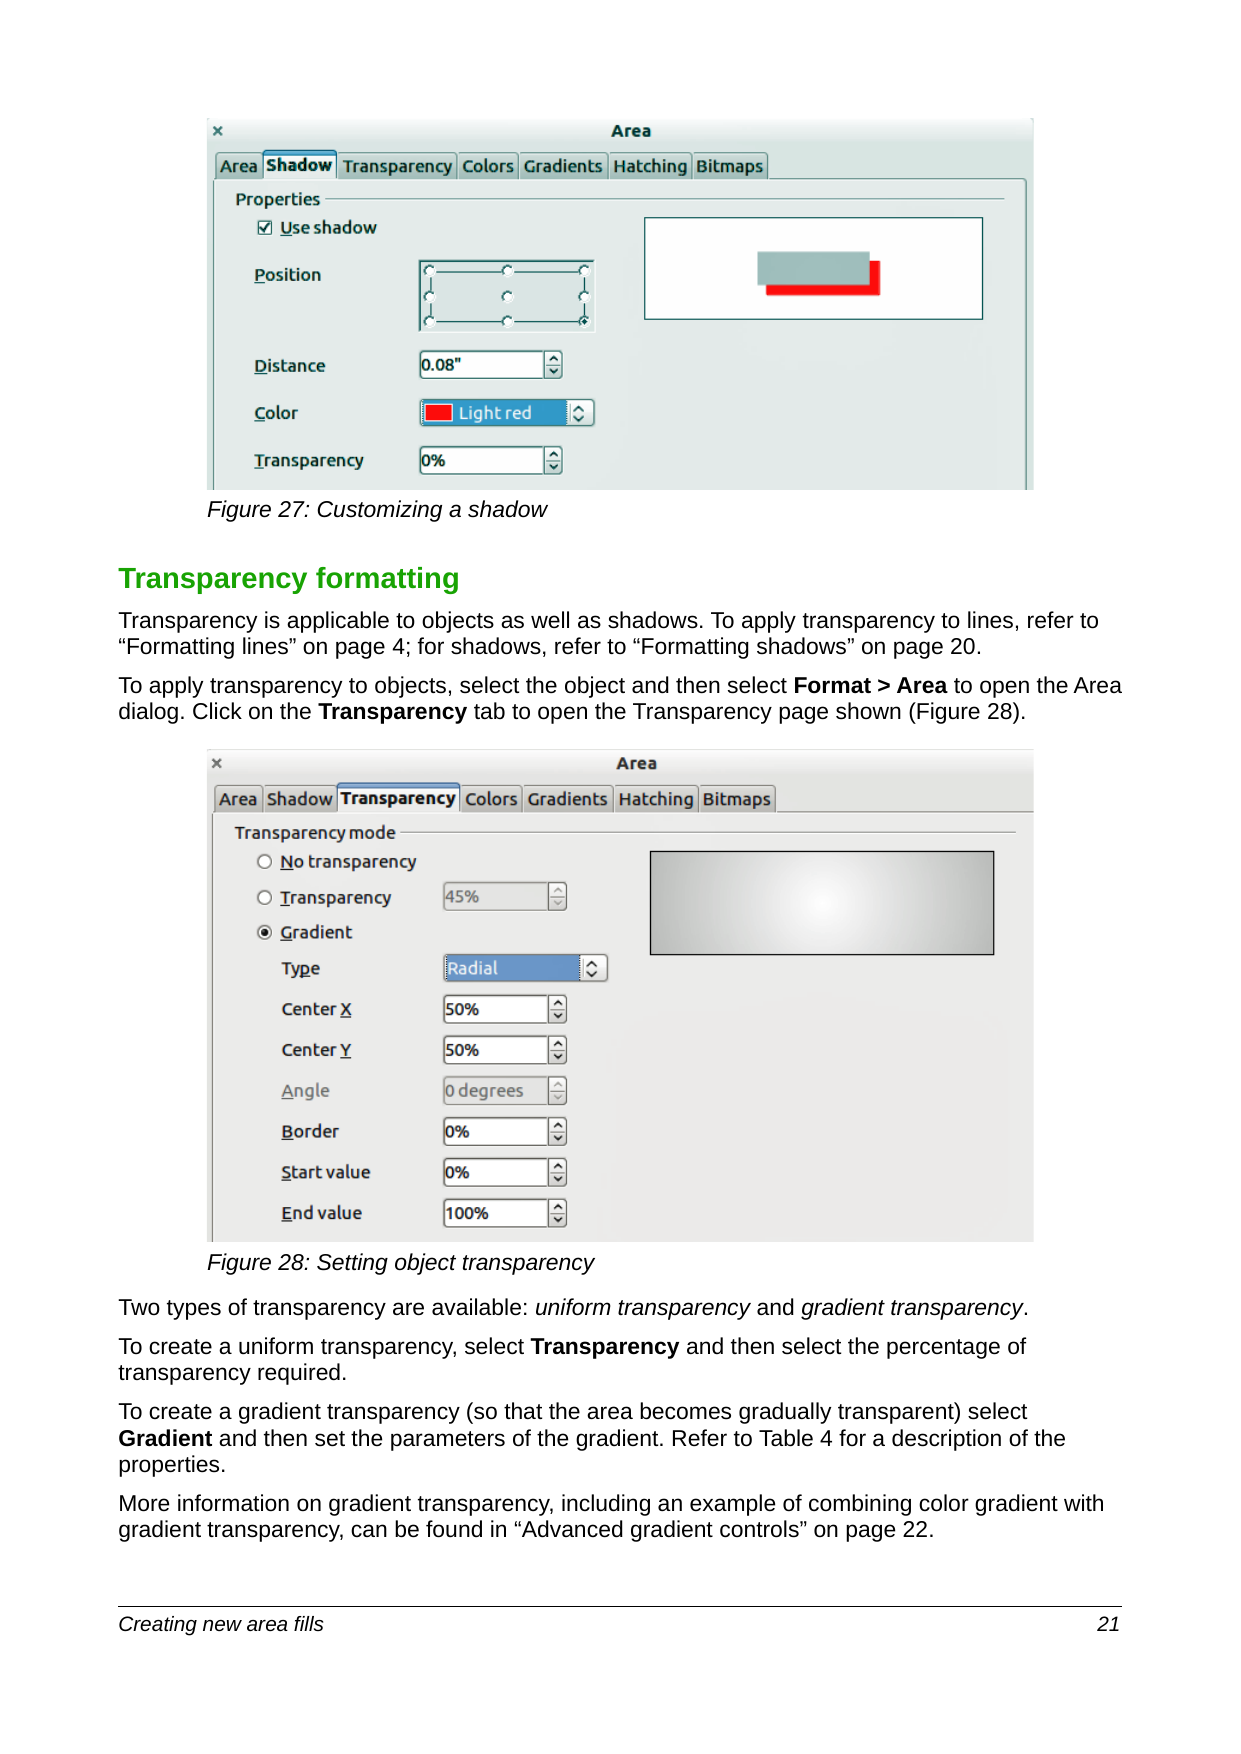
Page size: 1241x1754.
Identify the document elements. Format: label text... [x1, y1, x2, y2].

text To apply transparency to objects, select the object and then select Format > Area to open the Area dialog. Click on the Transparency tab to open the Transparency page shown (Figure 28). [118, 672, 1122, 724]
picture [206, 749, 1034, 1242]
text More information on gradient transparency, including an example of combining color gradient with gradient transparency, can be found in “Advanced gradient controls” on page 22. [118, 1490, 1122, 1542]
text Figure 27: Customizing a shadow [207, 496, 1033, 522]
text Figure 28: Setting object transparency [207, 1248, 1033, 1275]
subtitle Transparency formatting [118, 561, 1122, 594]
picture [206, 118, 1034, 490]
text Transparency is applicable to objects as well as shadows. To apply transparency to lines, refer to “Formatting lines” on page 4; for shadows, refer to “Formatting shadows” on page 20. [118, 607, 1122, 659]
text Two types of transparency are available: uniform transparency and gradient transparency. [118, 1294, 1122, 1320]
text To create a uniform transparency, select Transparency and then select the percentage of transparency required. [118, 1333, 1122, 1386]
text To create a gradient transparency (so that the area becomes gradually transparent) select Gradient and then set the parameters of the gradient. Refer to Table 4 for a description of the properties. [118, 1398, 1122, 1477]
